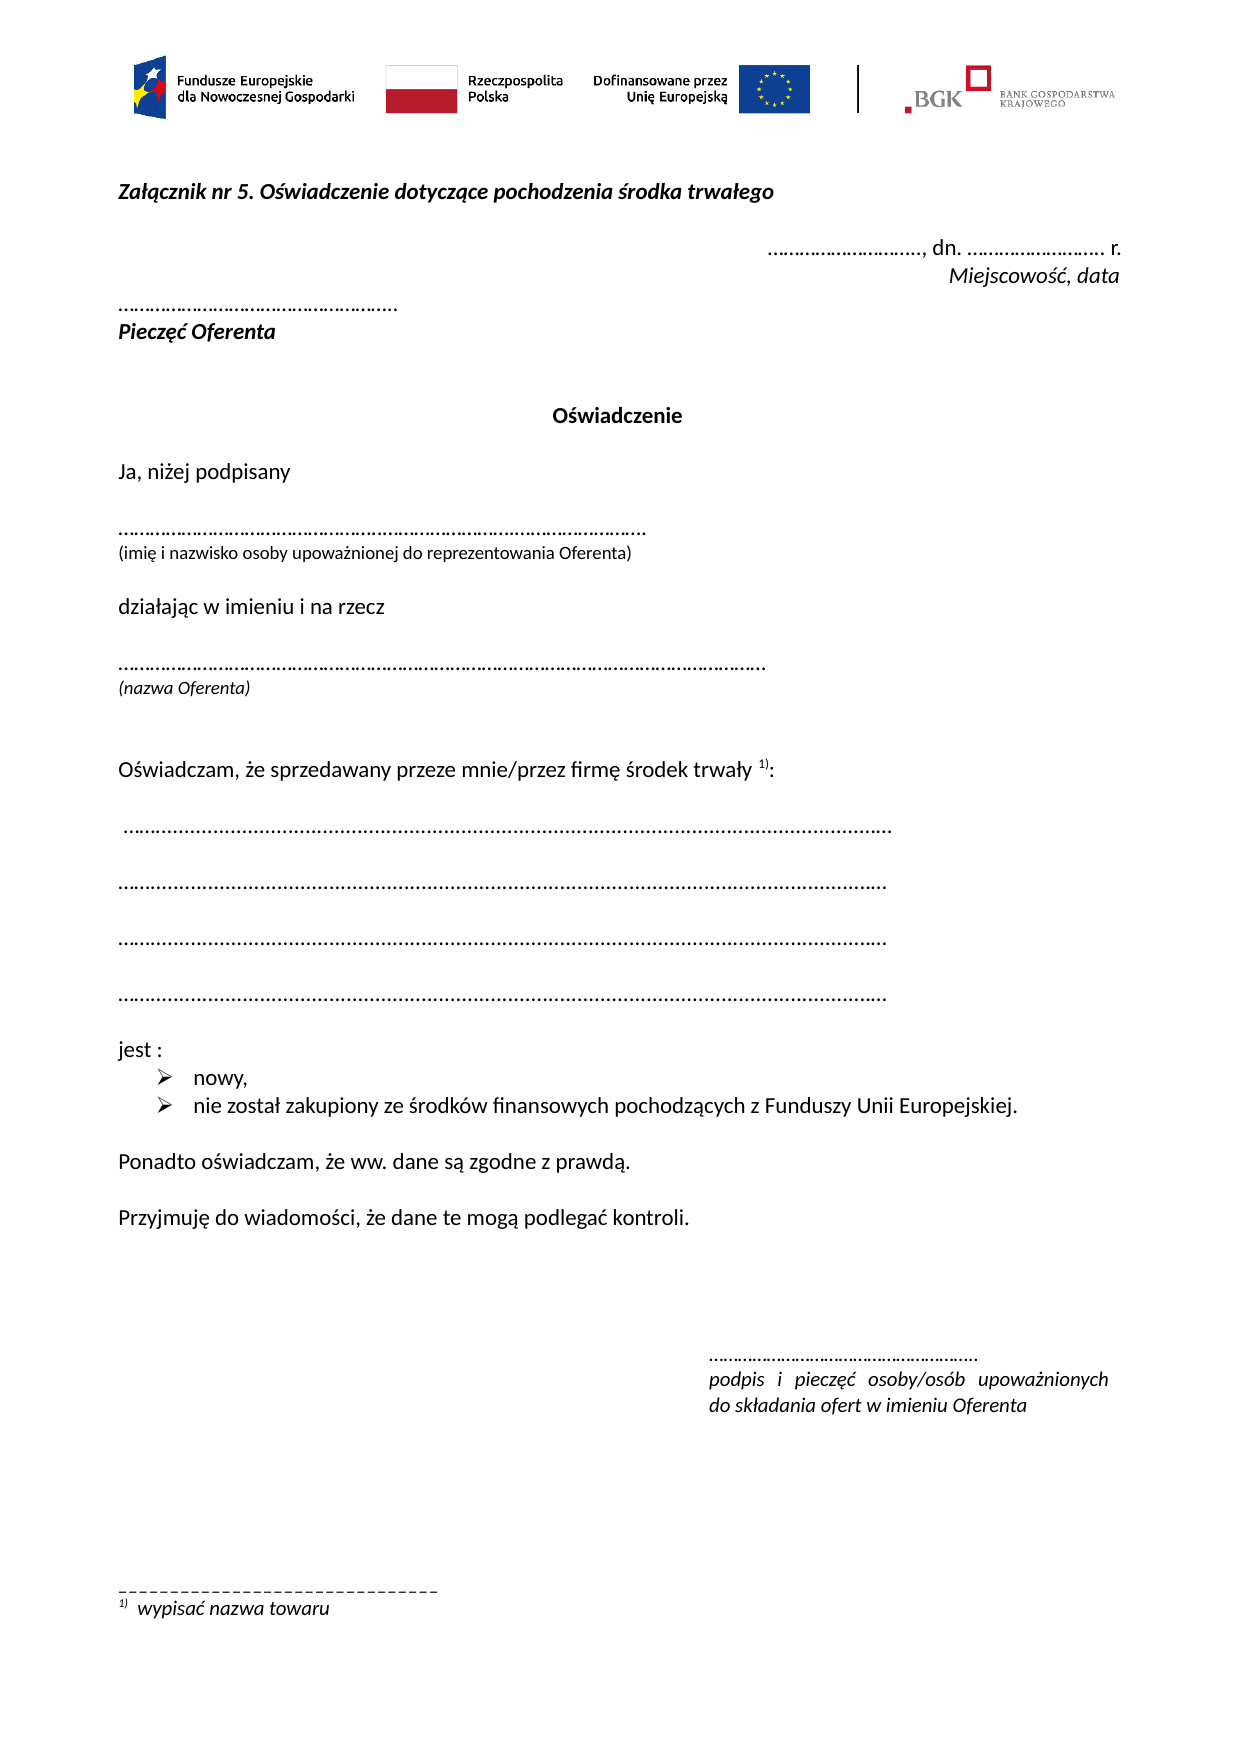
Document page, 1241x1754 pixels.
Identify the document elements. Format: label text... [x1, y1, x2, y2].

text _______________________________ [118, 1570, 1122, 1595]
list nie został zakupiony ze środków finansowych pochodzących z Funduszy Unii Europejskiej. [156, 1091, 1122, 1119]
text …….............................................................................................................................… [118, 979, 1122, 1007]
text Ponadto oświadczam, że ww. dane są zgodne z prawdą. [118, 1147, 1122, 1176]
text Ja, niżej podpisany [118, 457, 1122, 485]
text …….............................................................................................................................… [118, 867, 1122, 895]
text …….............................................................................................................................… [118, 811, 1122, 839]
text Pieczęć Oferenta [118, 317, 1122, 345]
list nowy, [156, 1063, 1122, 1091]
picture [118, 39, 1131, 135]
text …………………………………………..…………………….……………………. [118, 513, 1122, 541]
text ……………………….., dn. …………………….. r. [118, 233, 1122, 261]
text Przyjmuję do wiadomości, że dane te mogą podlegać kontroli. [118, 1203, 1122, 1232]
text …………………………………………….. [118, 289, 1122, 317]
text …….............................................................................................................................… [118, 923, 1122, 951]
text podpis i pieczęć osoby/osób upoważnionych do składania ofert w imieniu Oferenta [118, 1366, 1122, 1417]
text ……………………………………………….. [118, 1341, 1122, 1366]
text Oświadczenie [118, 401, 1122, 429]
text 1) wypisać nazwa towaru [118, 1595, 1122, 1621]
text (nazwa Oferenta) [118, 676, 1122, 699]
text …………………………………………………………………………………………………………… [118, 648, 1122, 676]
text (imię i nazwisko osoby upoważnionej do reprezentowania Oferenta) [118, 541, 1122, 564]
text Oświadczam, że sprzedawany przeze mnie/przez firmę środek trwały 1): [118, 755, 1122, 783]
text Miejscowość, data [118, 261, 1122, 289]
text działając w imieniu i na rzecz [118, 592, 1122, 620]
text Załącznik nr 5. Oświadczenie dotyczące pochodzenia środka trwałego [118, 177, 1122, 205]
text jest : [118, 1035, 1122, 1063]
